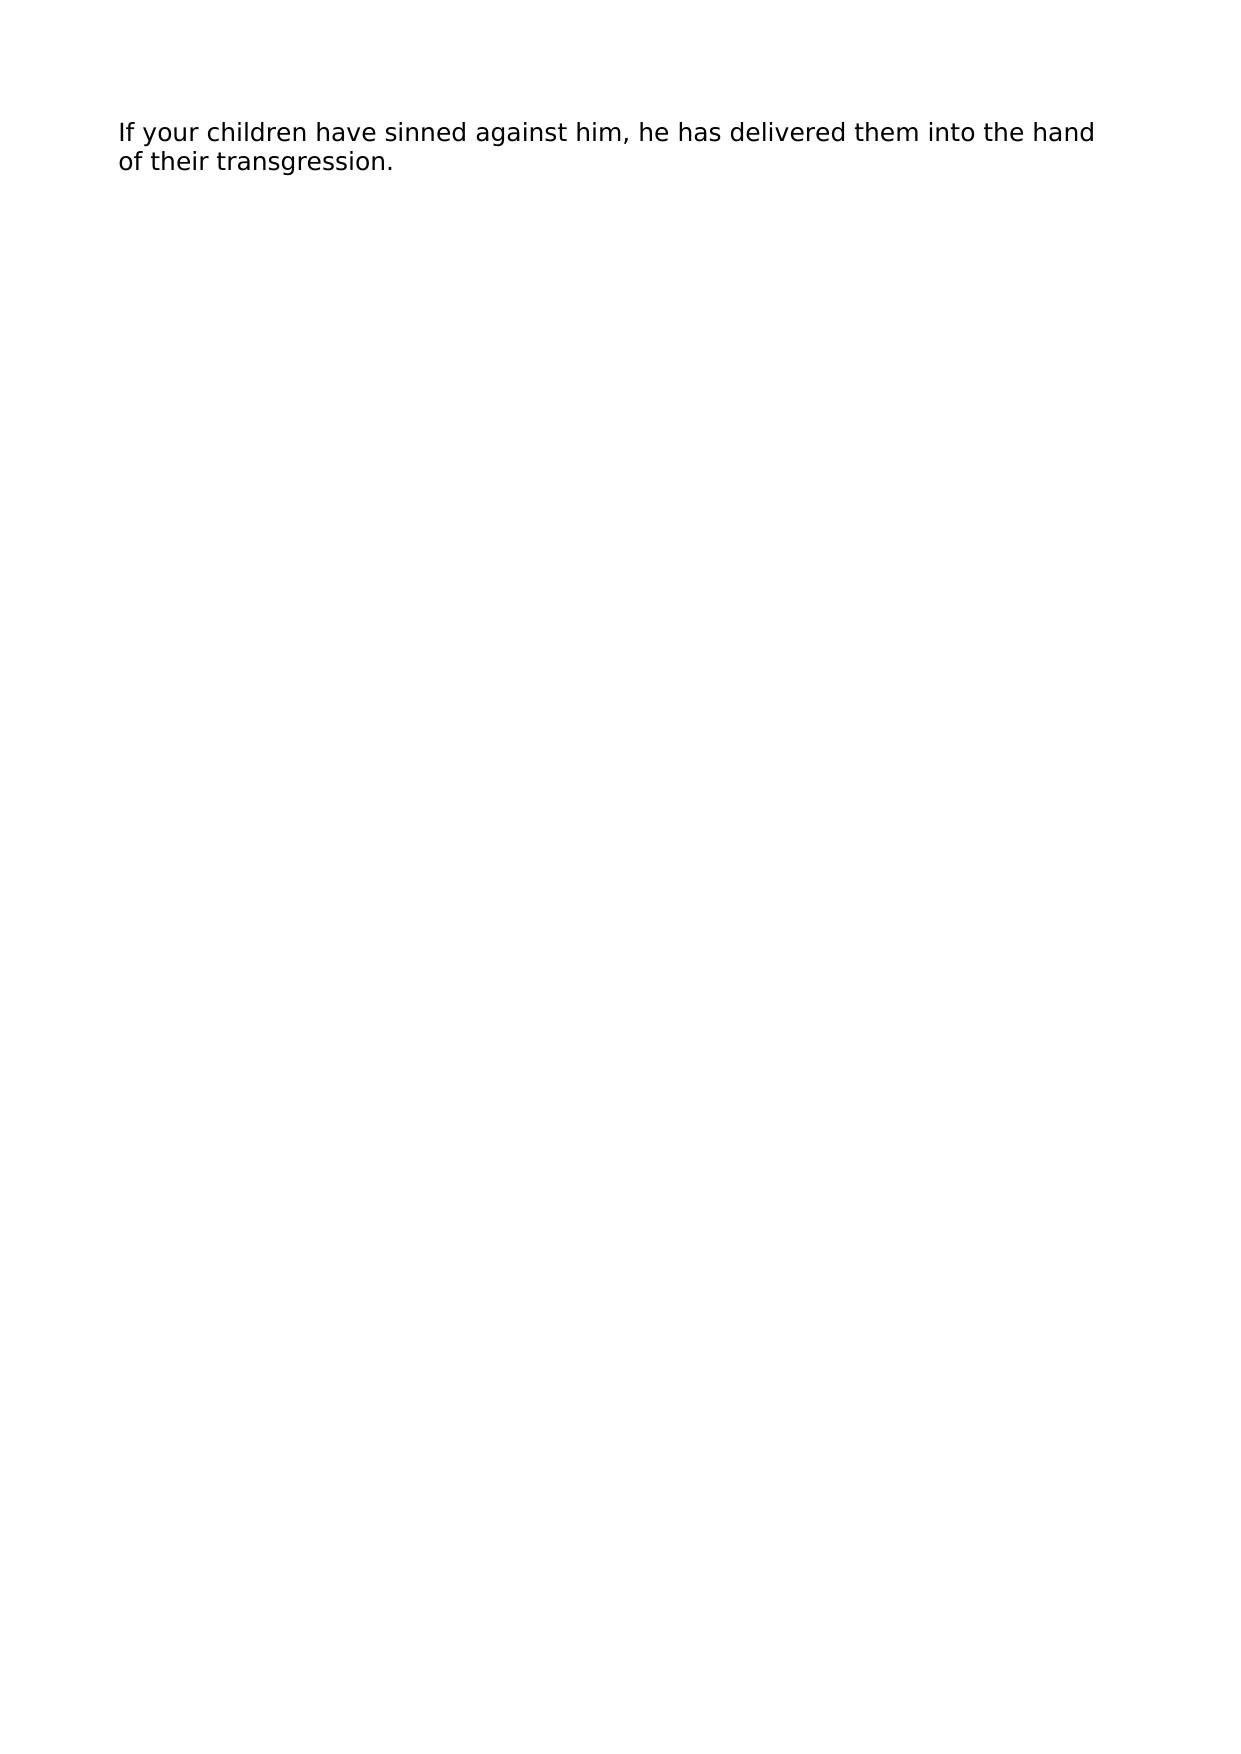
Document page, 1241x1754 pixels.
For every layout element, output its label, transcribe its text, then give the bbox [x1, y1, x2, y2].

text If your children have sinned against him, he has delivered them into the hand of their transgression. [118, 118, 1122, 176]
